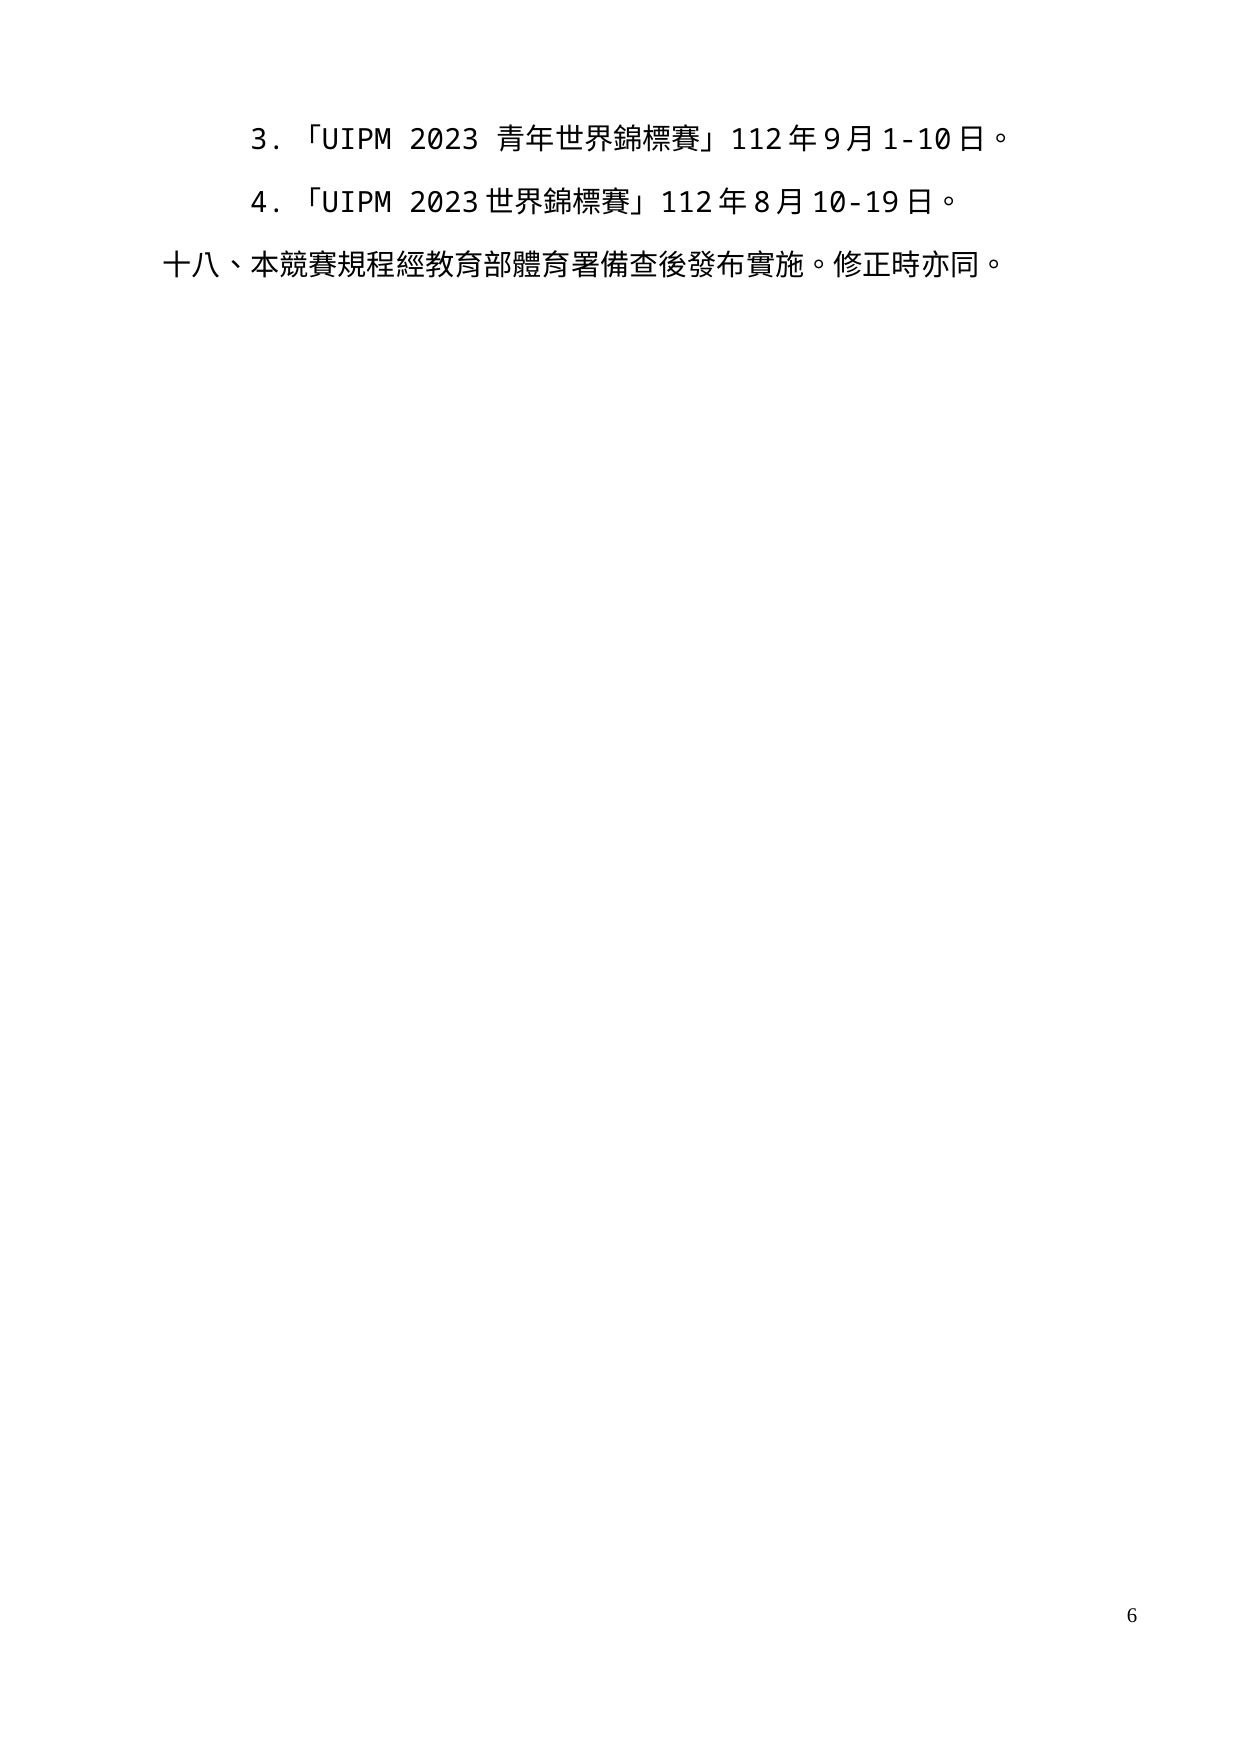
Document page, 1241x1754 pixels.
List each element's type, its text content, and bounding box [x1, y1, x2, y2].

list 「UIPM 2023世界錦標賽」112年8月10-19日。 [250, 158, 1137, 221]
text 十八、本競賽規程經教育部體育署備查後發布實施。修正時亦同。 [162, 221, 1137, 283]
list 「UIPM 2023 青年世界錦標賽」112年9月1-10日。 [250, 96, 1137, 158]
